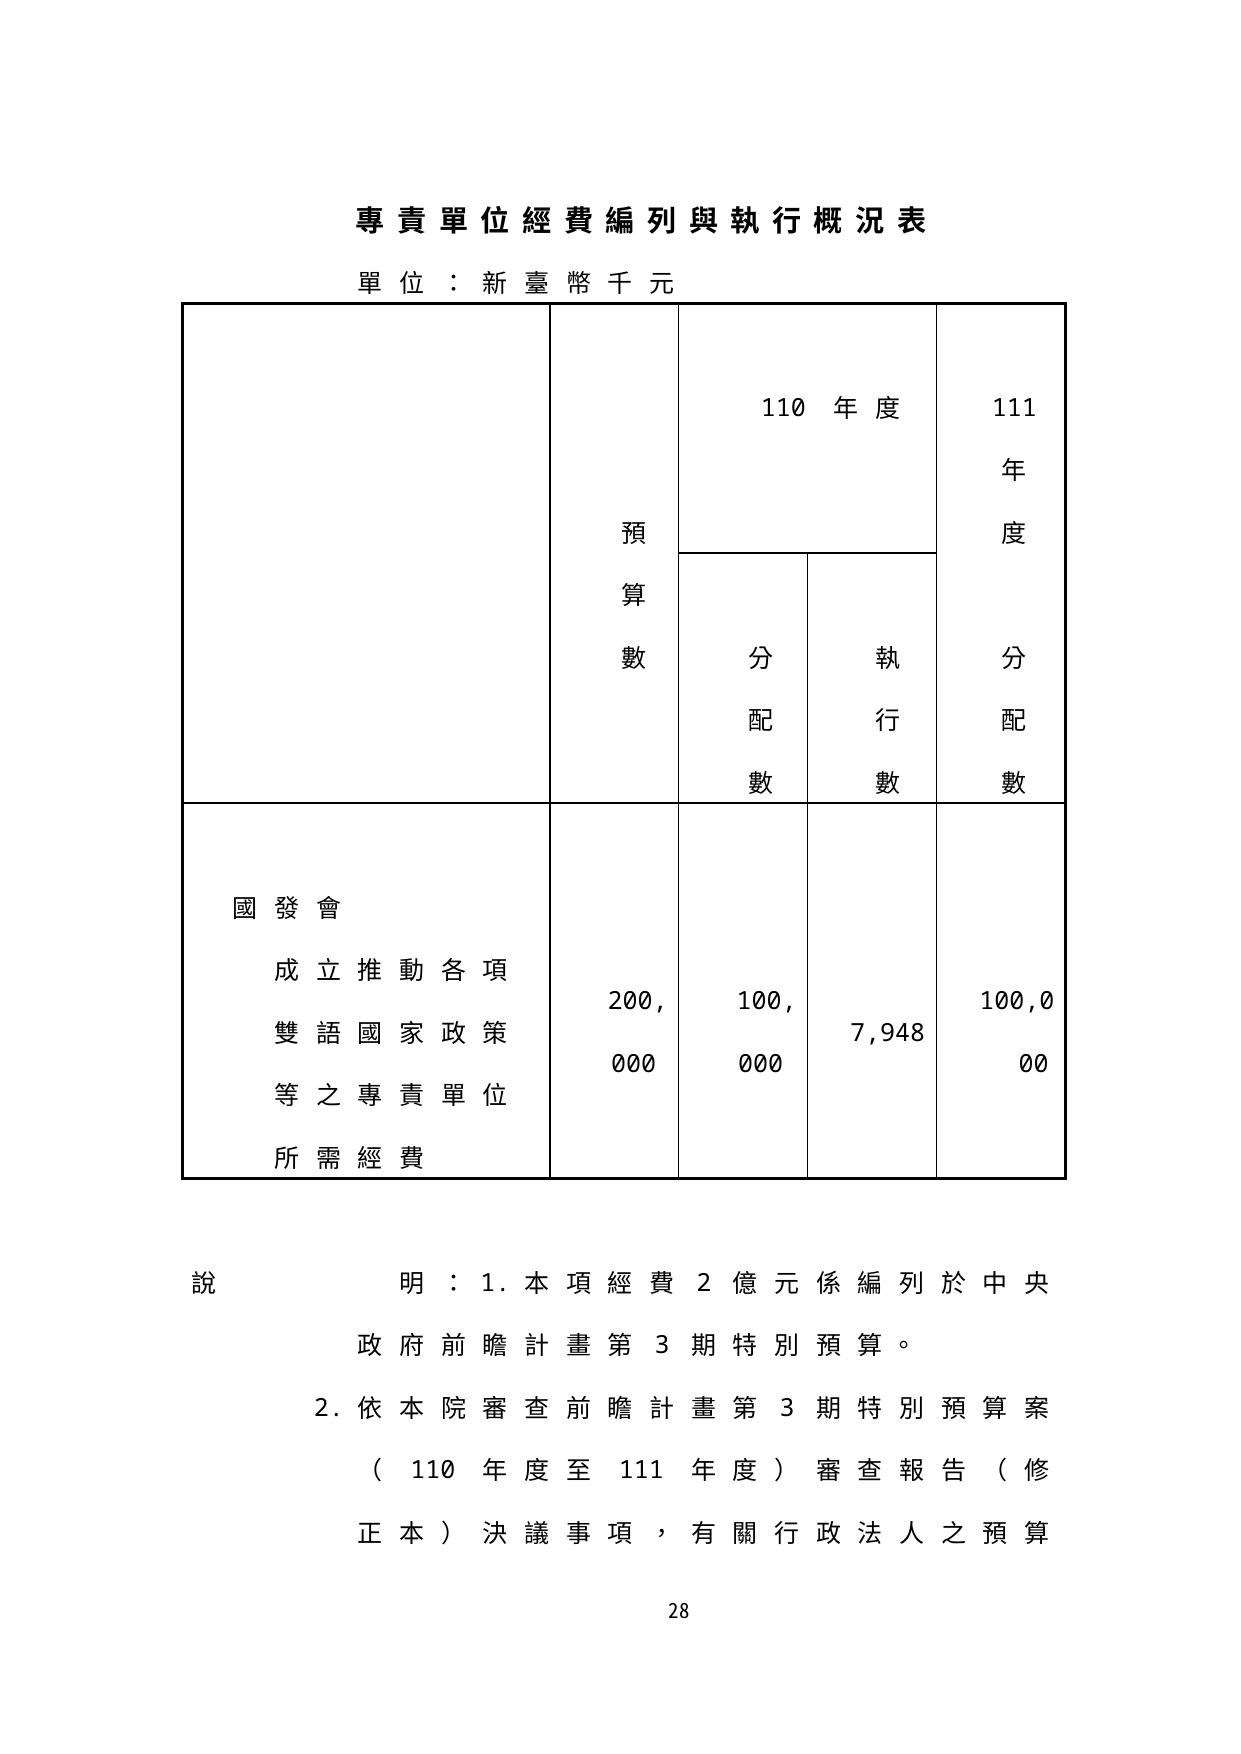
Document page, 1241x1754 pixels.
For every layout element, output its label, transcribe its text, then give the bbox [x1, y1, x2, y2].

table_cell 200,000 [551, 804, 678, 1177]
table_cell 執行數 [808, 554, 936, 802]
table_cell 100,000 [937, 804, 1064, 1177]
table_header 110年度 [679, 305, 936, 552]
table_cell 國發會 成立推動各項雙語國家政策等之專責單位所需經費 [184, 804, 549, 1177]
text 說 明：1.本項經費2億元係編列於中央政府前瞻計畫第3期特別預算。 [183, 1240, 1058, 1365]
table_cell [184, 552, 549, 802]
table_cell 7,948 [808, 804, 936, 1177]
text 專責單位經費編列與執行概況表 單位：新臺幣千元 [183, 177, 1058, 302]
table_header 預算數 [551, 305, 678, 802]
table_cell 分配數 [679, 554, 807, 802]
text 2.依本院審查前瞻計畫第3期特別預算案（110年度至111年度）審查報告（修正本）決議事項，有關行政法人之預算 [306, 1365, 1058, 1552]
table_header 111年度 [937, 305, 1064, 552]
table_cell 100,000 [679, 804, 807, 1177]
table_cell 分配數 [937, 552, 1064, 802]
table_header [184, 305, 549, 552]
